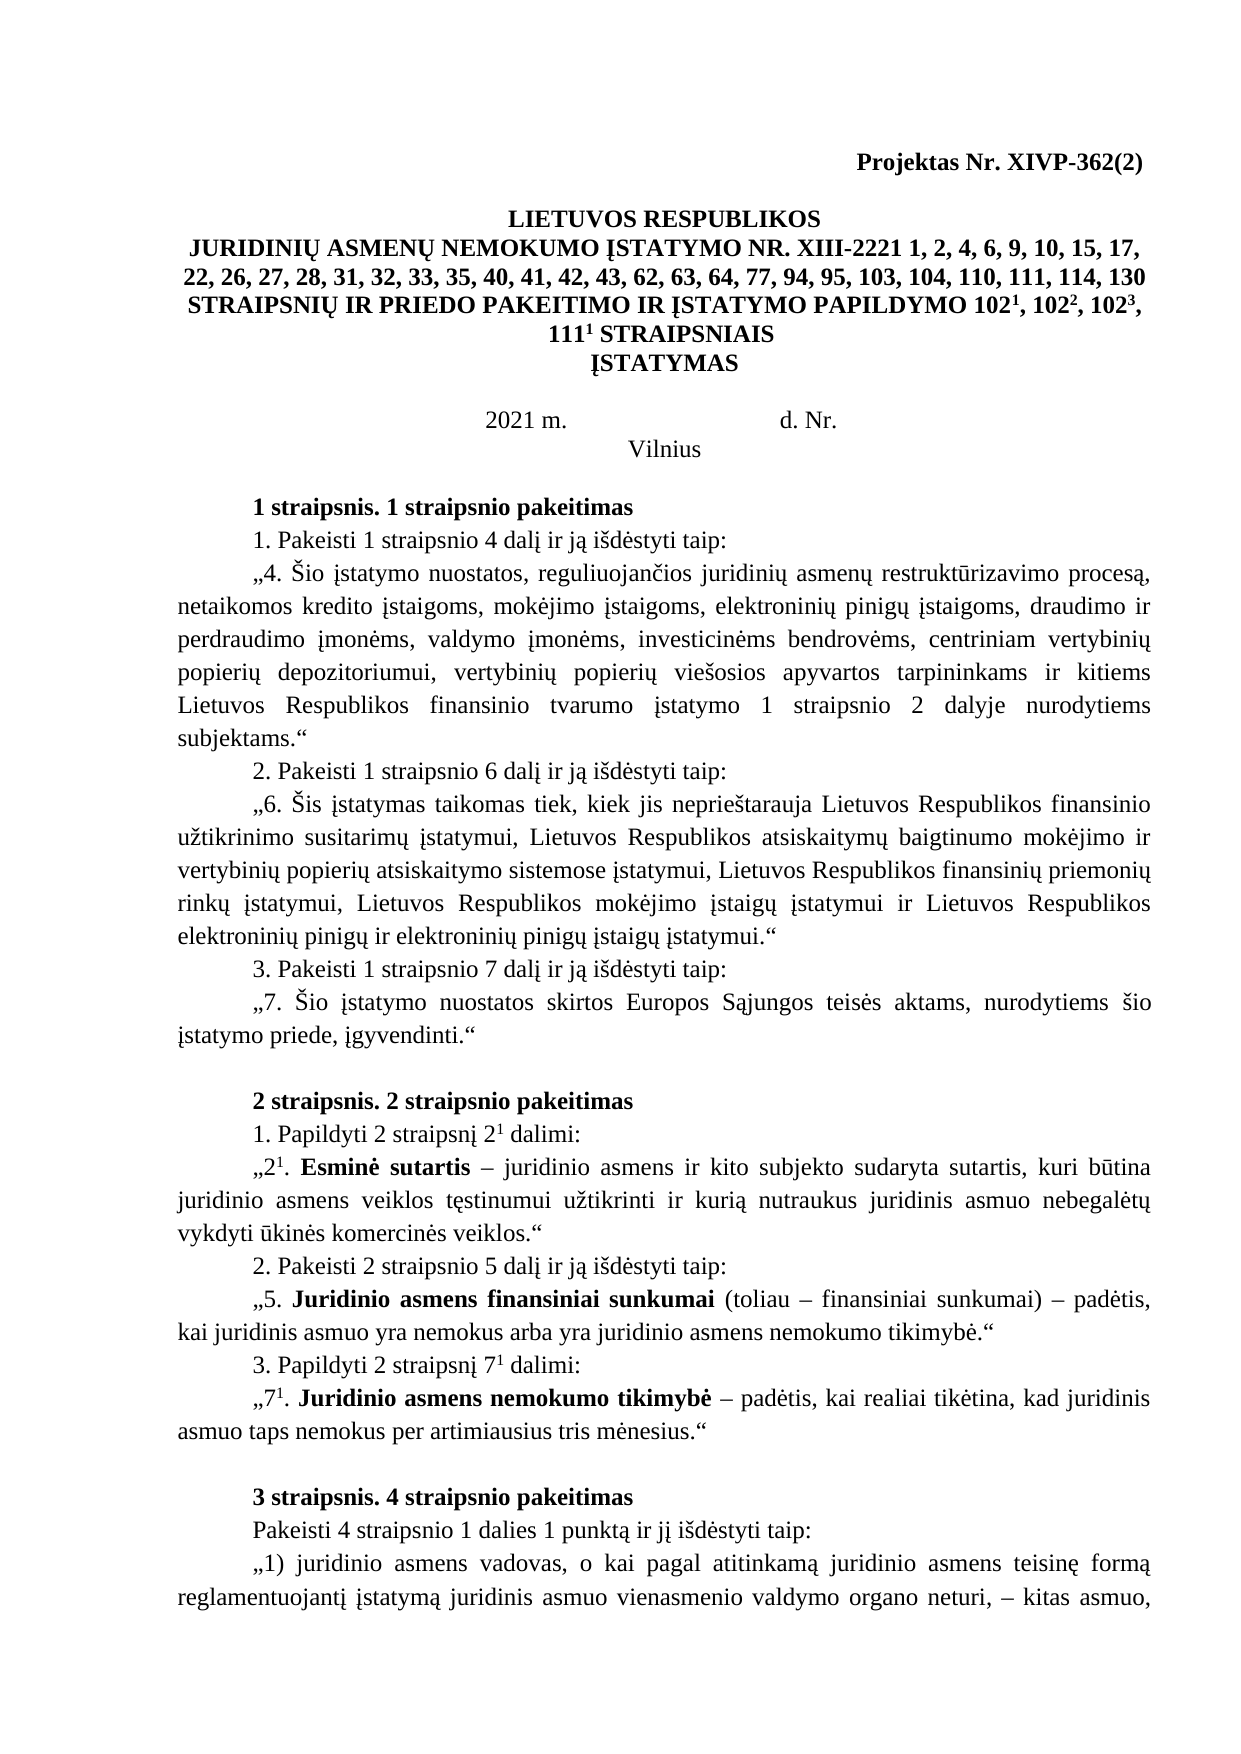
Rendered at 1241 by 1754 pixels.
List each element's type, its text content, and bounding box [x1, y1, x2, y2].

text 3. Papildyti 2 straipsnį 71 dalimi: [177, 1350, 1152, 1379]
text „21. Esminė sutartis – juridinio asmens ir kito subjekto sudaryta sutartis, kuri būtina juridinio asmens veiklos tęstinumui užtikrinti ir kurią nutraukus juridinis asmuo nebegalėtų vykdyti ūkinės komercinės veiklos.“ [177, 1152, 1152, 1247]
text 1 straipsnis. 1 straipsnio pakeitimas [177, 492, 1152, 521]
text LIETUVOS RESPUBLIKOS [177, 204, 1152, 233]
text „71. Juridinio asmens nemokumo tikimybė – padėtis, kai realiai tikėtina, kad juridinis asmuo taps nemokus per artimiausius tris mėnesius.“ [177, 1383, 1152, 1445]
text 1. Papildyti 2 straipsnį 21 dalimi: [177, 1119, 1152, 1148]
text 3. Pakeisti 1 straipsnio 7 dalį ir ją išdėstyti taip: [177, 954, 1152, 983]
text „1) juridinio asmens vadovas, o kai pagal atitinkamą juridinio asmens teisinę formą reglamentuojantį įstatymą juridinis asmuo vienasmenio valdymo organo neturi, – kitas asmuo, [177, 1548, 1152, 1610]
text Projektas Nr. XIVP-362(2) [856, 147, 1152, 176]
text JURIDINIŲ ASMENŲ NEMOKUMO įstatymo NR. XIII-2221 1, 2, 4, 6, 9, 10, 15, 17, 22, 26, 27, 28, 31, 32, 33, 35, 40, 41, 42, 43, 62, 63, 64, 77, 94, 95, 103, 104, 110, 111, 114, 130 STRAIPSNIų IR priedo PAKEITIMO IR ĮSTATYMO PAPILDYMO 1021, 1022, 1023, 1111 STRAIPSNIAIS [177, 233, 1152, 348]
text 3 straipsnis. 4 straipsnio pakeitimas [177, 1482, 1152, 1511]
text Pakeisti 4 straipsnio 1 dalies 1 punktą ir jį išdėstyti taip: [177, 1516, 1152, 1544]
text 2. Pakeisti 1 straipsnio 6 dalį ir ją išdėstyti taip: [177, 756, 1152, 785]
text 1. Pakeisti 1 straipsnio 4 dalį ir ją išdėstyti taip: [177, 525, 1152, 554]
text „5. Juridinio asmens finansiniai sunkumai (toliau – finansiniai sunkumai) – padėtis, kai juridinis asmuo yra nemokus arba yra juridinio asmens nemokumo tikimybė.“ [177, 1284, 1152, 1346]
text Vilnius [177, 434, 1152, 463]
text ĮSTATYMAS [177, 348, 1152, 377]
text „4. Šio įstatymo nuostatos, reguliuojančios juridinių asmenų restruktūrizavimo procesą, netaikomos kredito įstaigoms, mokėjimo įstaigoms, elektroninių pinigų įstaigoms, draudimo ir perdraudimo įmonėms, valdymo įmonėms, investicinėms bendrovėms, centriniam vertybinių popierių depozitoriumui, vertybinių popierių viešosios apyvartos tarpininkams ir kitiems Lietuvos Respublikos finansinio tvarumo įstatymo 1 straipsnio 2 dalyje nurodytiems subjektams.“ [177, 558, 1152, 752]
text 2. Pakeisti 2 straipsnio 5 dalį ir ją išdėstyti taip: [177, 1251, 1152, 1280]
text 2021 m. d. Nr. [177, 406, 1152, 434]
text 2 straipsnis. 2 straipsnio pakeitimas [177, 1086, 1152, 1115]
text „6. Šis įstatymas taikomas tiek, kiek jis neprieštarauja Lietuvos Respublikos finansinio užtikrinimo susitarimų įstatymui, Lietuvos Respublikos atsiskaitymų baigtinumo mokėjimo ir vertybinių popierių atsiskaitymo sistemose įstatymui, Lietuvos Respublikos finansinių priemonių rinkų įstatymui, Lietuvos Respublikos mokėjimo įstaigų įstatymui ir Lietuvos Respublikos elektroninių pinigų ir elektroninių pinigų įstaigų įstatymui.“ [177, 789, 1152, 950]
text „7. Šio įstatymo nuostatos skirtos Europos Sąjungos teisės aktams, nurodytiems šio įstatymo priede, įgyvendinti.“ [177, 987, 1152, 1049]
